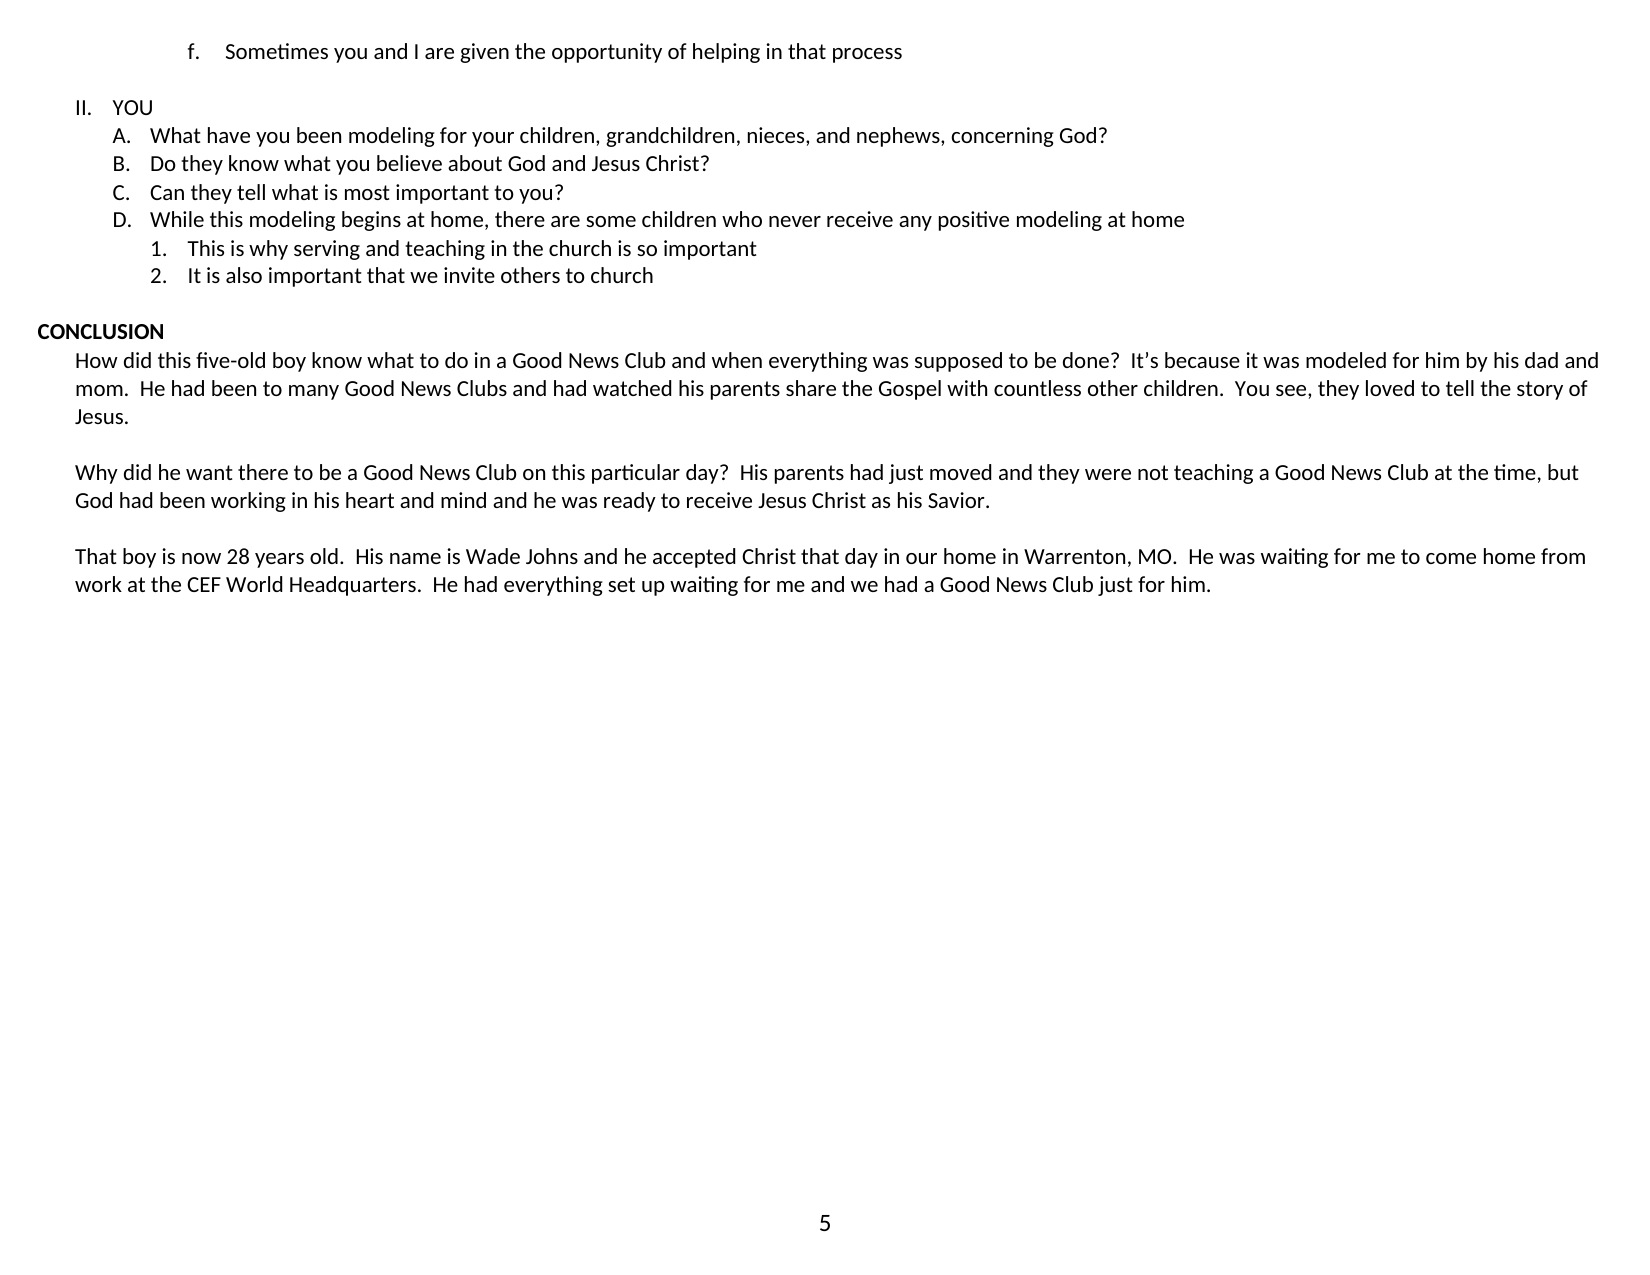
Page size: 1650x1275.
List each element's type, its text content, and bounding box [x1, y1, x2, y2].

text That boy is now 28 years old. His name is Wade Johns and he accepted Christ that day in our home in Warrenton, MO. He was waiting for me to come home from work at the CEF World Headquarters. He had everything set up waiting for me and we had a Good News Club just for him. [75, 542, 1612, 598]
list This is why serving and teaching in the church is so important [150, 234, 1612, 262]
text CONCLUSION [37, 318, 1612, 346]
list While this modeling begins at home, there are some children who never receive any positive modeling at home [112, 206, 1612, 234]
list YOU [75, 93, 1612, 122]
list Sometimes you and I are given the opportunity of helping in that process [187, 37, 1612, 66]
list It is also important that we invite others to church [150, 262, 1612, 290]
text Why did he want there to be a Good News Club on this particular day? His parents had just moved and they were not teaching a Good News Club at the time, but God had been working in his heart and mind and he was ready to receive Jesus Christ as his Savior. [75, 458, 1612, 514]
list Can they tell what is most important to you? [112, 178, 1612, 206]
text How did this five-old boy know what to do in a Good News Club and when everything was supposed to be done? It’s because it was modeled for him by his dad and mom. He had been to many Good News Clubs and had watched his parents share the Gospel with countless other children. You see, they loved to tell the story of Jesus. [75, 346, 1612, 430]
list Do they know what you believe about God and Jesus Christ? [112, 149, 1612, 178]
list What have you been modeling for your children, grandchildren, nieces, and nephews, concerning God? [112, 122, 1612, 149]
